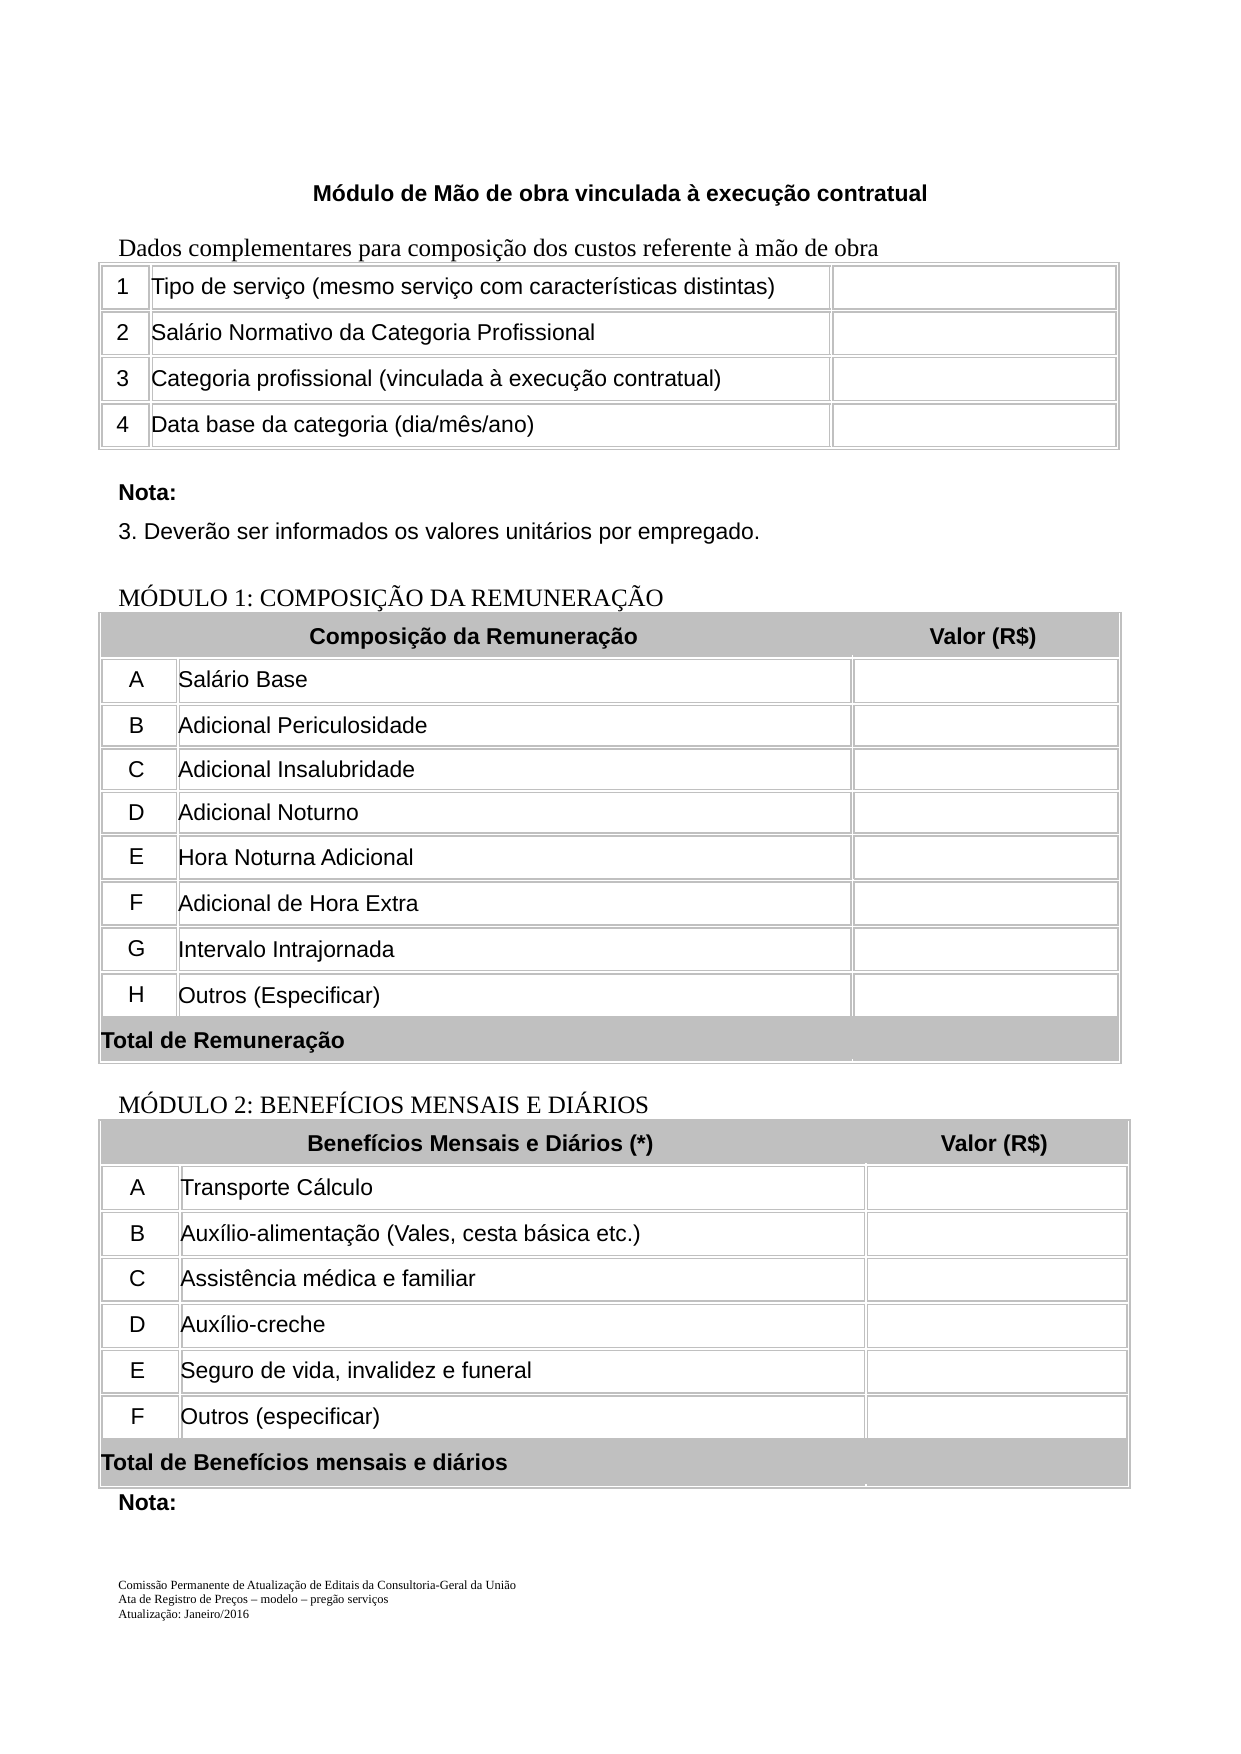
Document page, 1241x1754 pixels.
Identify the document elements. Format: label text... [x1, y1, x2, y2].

table_cell Adicional Periculosidade [180, 706, 850, 745]
table_cell Data base da categoria (dia/mês/ano) [153, 405, 829, 446]
table_cell E [103, 1351, 178, 1392]
table_header Valor (R$) [868, 1124, 1126, 1163]
table_cell Seguro de vida, invalidez e funeral [183, 1351, 864, 1392]
table_cell Intervalo Intrajornada [180, 929, 850, 970]
table_cell [868, 1443, 1126, 1484]
table_cell 4 [103, 405, 148, 446]
table_cell C [103, 750, 176, 788]
table_cell G [103, 929, 176, 970]
table_cell [834, 358, 1115, 400]
table_cell D [103, 1305, 178, 1346]
table_cell [868, 1213, 1126, 1254]
table_cell H [103, 975, 176, 1016]
table_cell B [103, 706, 176, 745]
table_header 1 [103, 267, 148, 308]
table_cell F [103, 1397, 178, 1438]
table_header Benefícios Mensais e Diários (*) [103, 1124, 864, 1163]
table_cell Hora Noturna Adicional [180, 837, 850, 878]
table_cell [868, 1259, 1126, 1300]
table_cell E [103, 837, 176, 878]
table_cell Adicional Noturno [180, 793, 850, 832]
table_cell Outros (especificar) [183, 1397, 864, 1438]
table_cell D [103, 793, 176, 832]
table_header [834, 267, 1115, 308]
table_cell F [103, 883, 176, 924]
table_cell [868, 1305, 1126, 1346]
table_cell [855, 975, 1117, 1016]
table_cell [855, 929, 1117, 970]
table_cell Transporte Cálculo [183, 1167, 864, 1208]
table_cell [868, 1397, 1126, 1438]
table_cell Total de Remuneração [103, 1021, 850, 1059]
table_cell [855, 793, 1117, 832]
text MÓDULO 1: COMPOSIÇÃO DA REMUNERAÇÃO [118, 583, 1122, 612]
table_cell B [103, 1213, 178, 1254]
table_cell [868, 1351, 1126, 1392]
table_cell Auxílio-alimentação (Vales, cesta básica etc.) [183, 1213, 864, 1254]
table_header Composição da Remuneração [103, 617, 850, 655]
table_cell [855, 660, 1117, 701]
text Dados complementares para composição dos custos referente à mão de obra [118, 233, 1122, 262]
table_cell [855, 1021, 1117, 1059]
table_cell Total de Benefícios mensais e diários [103, 1443, 864, 1484]
table_cell Adicional de Hora Extra [180, 883, 850, 924]
table_cell 2 [103, 313, 148, 354]
table_cell Categoria profissional (vinculada à execução contratual) [153, 358, 829, 400]
table_cell Outros (Especificar) [180, 975, 850, 1016]
table_header Tipo de serviço (mesmo serviço com características distintas) [153, 267, 829, 308]
text 3. Deverão ser informados os valores unitários por empregado. [118, 518, 1122, 544]
table_header Valor (R$) [855, 617, 1117, 655]
table_cell [834, 313, 1115, 354]
table_cell Auxílio-creche [183, 1305, 864, 1346]
table_cell A [103, 660, 176, 701]
table_cell [855, 837, 1117, 878]
table_cell Assistência médica e familiar [183, 1259, 864, 1300]
table_cell A [103, 1167, 178, 1208]
table_cell [855, 706, 1117, 745]
table_cell Salário Normativo da Categoria Profissional [153, 313, 829, 354]
table_cell Salário Base [180, 660, 850, 701]
table_cell 3 [103, 358, 148, 400]
table_cell C [103, 1259, 178, 1300]
table_cell [855, 750, 1117, 788]
text Módulo de Mão de obra vinculada à execução contratual [118, 180, 1122, 207]
table_cell Adicional Insalubridade [180, 750, 850, 788]
table_cell [855, 883, 1117, 924]
text Nota: [118, 1489, 1122, 1515]
text MÓDULO 2: BENEFÍCIOS MENSAIS E DIÁRIOS [118, 1090, 1122, 1119]
table_cell [868, 1167, 1126, 1208]
table_cell [834, 405, 1115, 446]
text Nota: [118, 479, 1122, 505]
